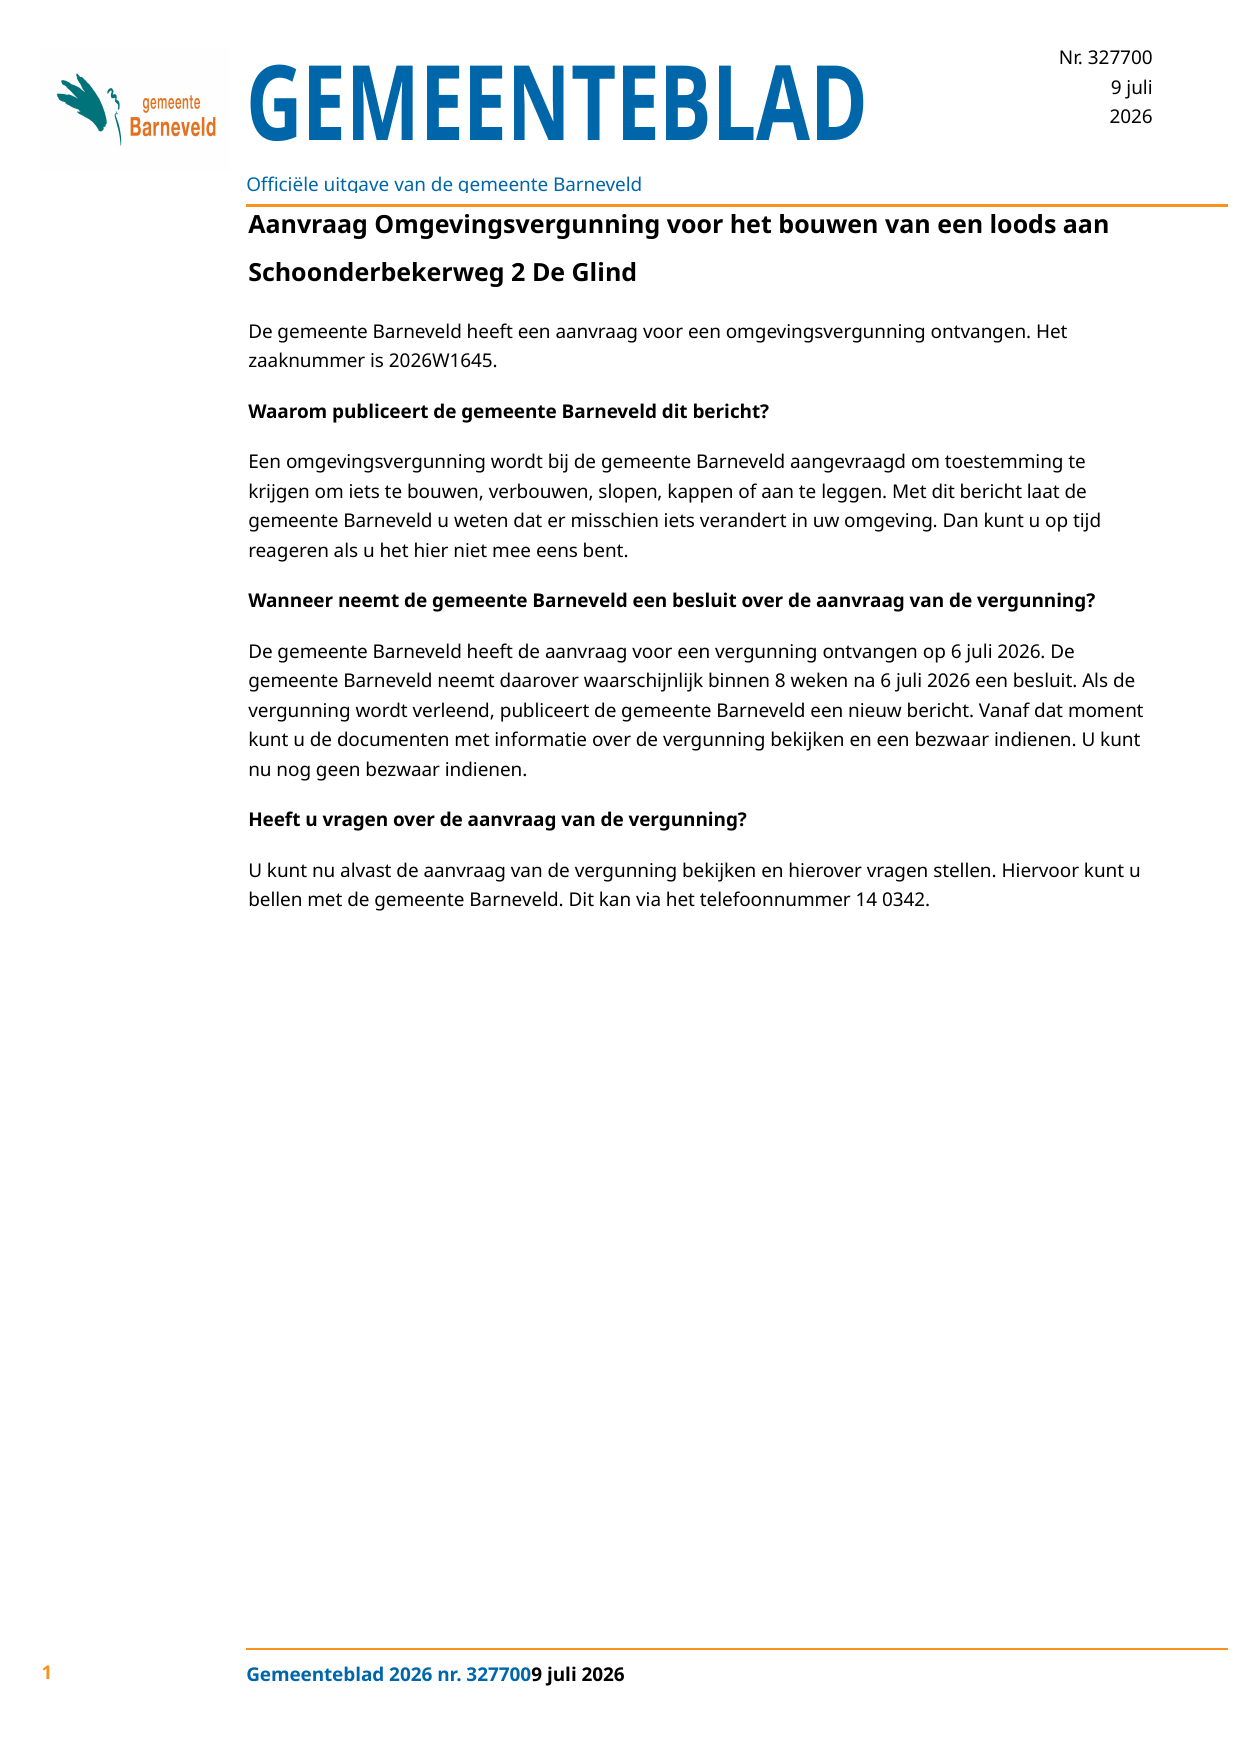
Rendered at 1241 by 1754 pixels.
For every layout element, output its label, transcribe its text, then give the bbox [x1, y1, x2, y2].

text Heeft u vragen over de aanvraag van de vergunning? [248, 807, 1152, 832]
text Aanvraag Omgevingsvergunning voor het bouwen van een loods aan Schoonderbekerweg 2 De Glind [248, 207, 1152, 288]
text Wanneer neemt de gemeente Barneveld een besluit over de aanvraag van de vergunning? [248, 587, 1152, 613]
picture [41, 47, 231, 172]
text U kunt nu alvast de aanvraag van de vergunning bekijken en hierover vragen stellen. Hiervoor kunt u bellen met de gemeente Barneveld. Dit kan via het telefoonnummer 14 0342. [248, 857, 1152, 912]
text De gemeente Barneveld heeft een aanvraag voor een omgevingsvergunning ontvangen. Het zaaknummer is 2026W1645. [248, 318, 1152, 373]
text Een omgevingsvergunning wordt bij de gemeente Barneveld aangevraagd om toestemming te krijgen om iets te bouwen, verbouwen, slopen, kappen of aan te leggen. Met dit bericht laat de gemeente Barneveld u weten dat er misschien iets verandert in uw omgeving. Dan kunt u op tijd reageren als u het hier niet mee eens bent. [248, 448, 1152, 563]
text De gemeente Barneveld heeft de aanvraag voor een vergunning ontvangen op 6 juli 2026. De gemeente Barneveld neemt daarover waarschijnlijk binnen 8 weken na 6 juli 2026 een besluit. Als de vergunning wordt verleend, publiceert de gemeente Barneveld een nieuw bericht. Vanaf dat moment kunt u de documenten met informatie over de vergunning bekijken en een bezwaar indienen. U kunt nu nog geen bezwaar indienen. [248, 638, 1152, 782]
text Waarom publiceert de gemeente Barneveld dit bericht? [248, 398, 1152, 424]
